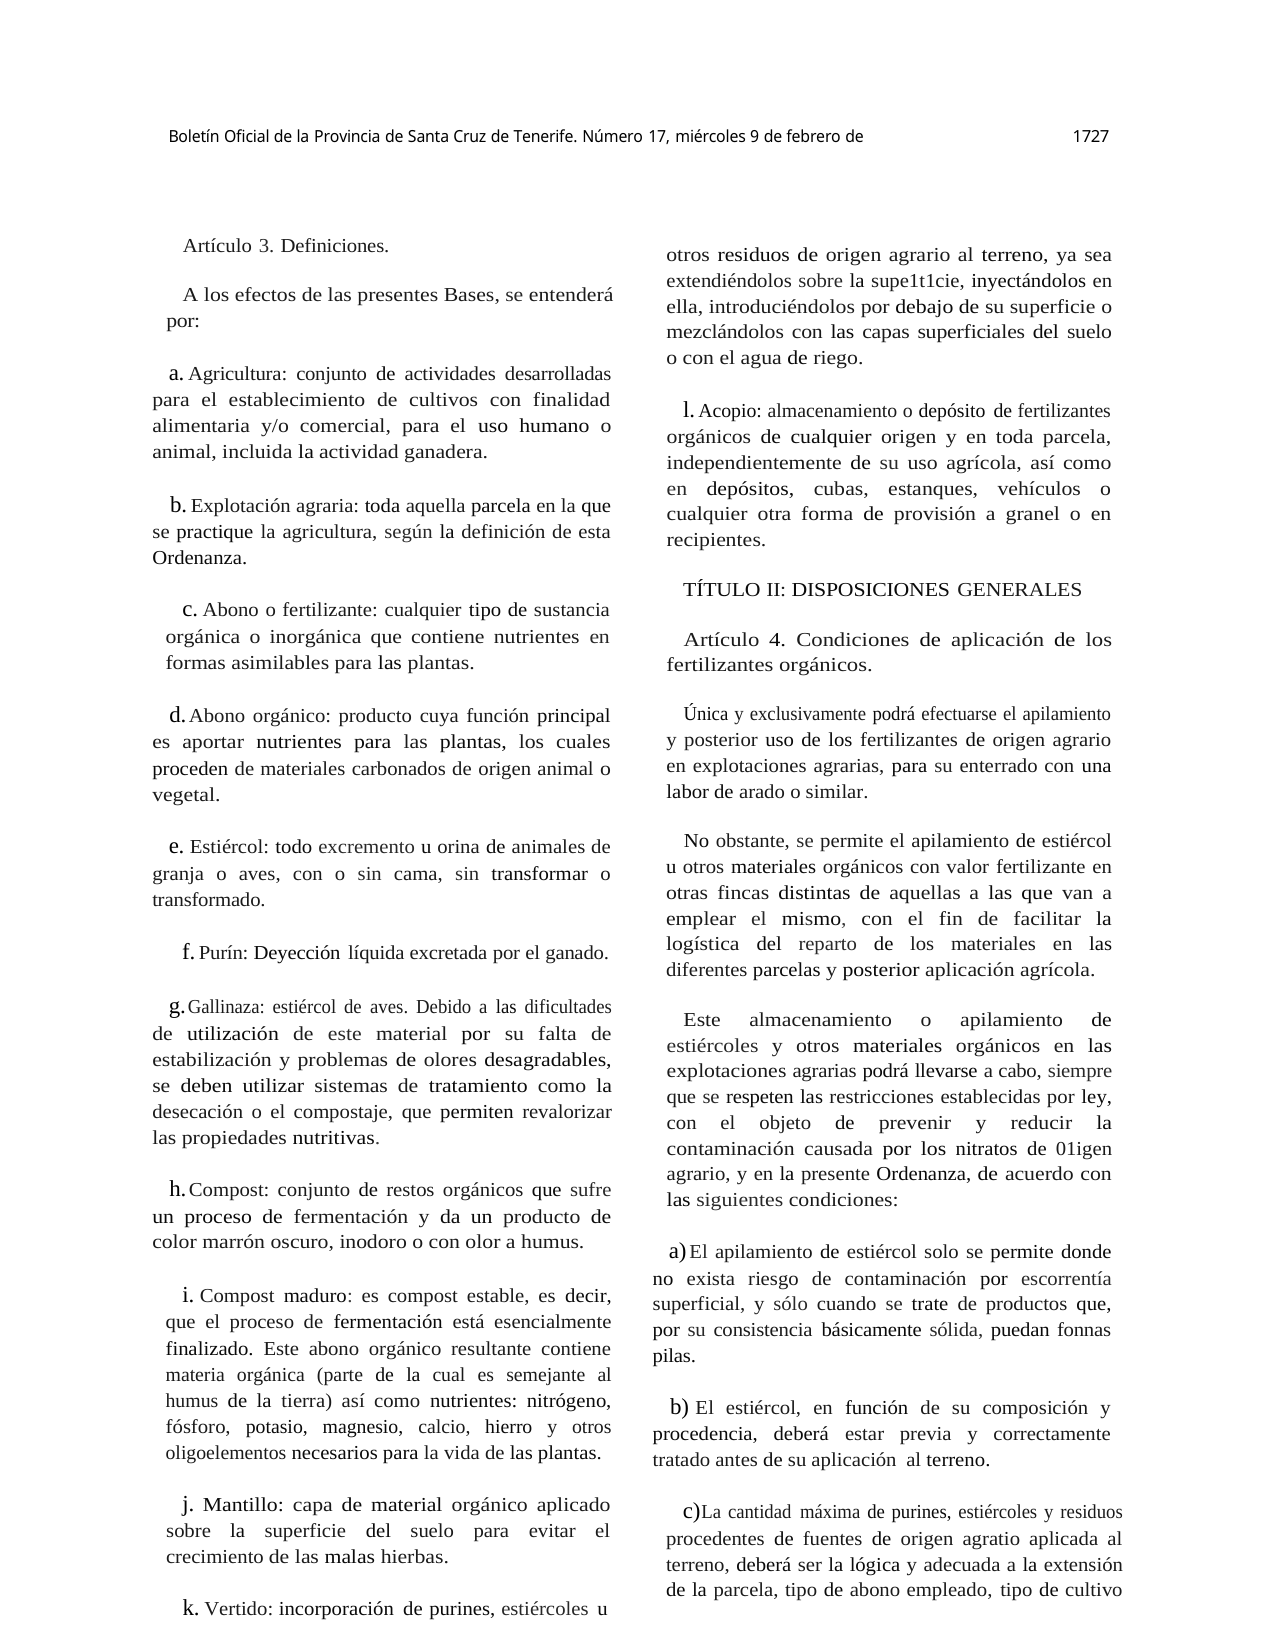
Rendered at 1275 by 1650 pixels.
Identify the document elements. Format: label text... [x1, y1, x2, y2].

text Artículo 3. Definiciones. [183, 234, 616, 256]
list Abono o fertilizante: cualquier tipo de sustancia orgánica o inorgánica que contiene nutrientes en formas asimilables para las plantas. [165, 595, 610, 674]
text A los efectos de las presentes Bases, se entenderá por: [166, 283, 616, 332]
list Agricultura: conjunto de actividades desarrolladas para el establecimiento de cultivos con finalidad alimentaria y/o comercial, para el uso humano o animal, incluida la actividad ganadera. [152, 358, 611, 463]
list Mantillo: capa de material orgánico aplicado sobre la superficie del suelo para evitar el crecimiento de las malas hierbas. [166, 1489, 610, 1568]
list El estiércol, en función de su composición y procedencia, deberá estar previa y correctamente tratado antes de su aplicación al terreno. [652, 1393, 1111, 1471]
list Estiércol: todo excremento u orina de animales de granja o aves, con o sin cama, sin transformar o transformado. [152, 832, 611, 911]
text Artículo 4. Condiciones de aplicación de los fertilizantes orgánicos. [666, 628, 1112, 676]
list Purín: Deyección líquida excretada por el ganado. [182, 938, 616, 964]
list Gallinaza: estiércol de aves. Debido a las dificultades de utilización de este material por su falta de estabilización y problemas de olores desagradables, se deben utilizar sistemas de tratamiento como la desecación o el compostaje, que permiten revalorizar las propiedades nutritivas. [152, 992, 612, 1149]
text No obstante, se permite el apilamiento de estiércol u otros materiales orgánicos con valor fertilizante en otras fincas distintas de aquellas a las que van a emplear el mismo, con el fin de facilitar la logística del reparto de los materiales en las diferentes parcelas y posterior aplicación agrícola. [666, 829, 1112, 981]
list Vertido: incorporación de purines, estiércoles u [182, 1594, 616, 1621]
text Este almacenamiento o apilamiento de estiércoles y otros materiales orgánicos en las explotaciones agrarias podrá llevarse a cabo, siempre que se respeten las restricciones establecidas por ley, con el objeto de prevenir y reducir la contaminación causada por los nitratos de 01igen agrario, y en la presente Ordenanza, de acuerdo con las siguientes condiciones: [666, 1008, 1112, 1211]
text otros residuos de origen agrario al terreno, ya sea extendiéndolos sobre la supe1t1cie, inyectándolos en ella, introduciéndolos por debajo de su superficie o mezclándolos con las capas superficiales del suelo o con el agua de riego. [666, 243, 1112, 369]
list Abono orgánico: producto cuya función principal es aportar nutrientes para las plantas, los cuales proceden de materiales carbonados de origen animal o vegetal. [152, 701, 611, 806]
text Única y exclusivamente podrá efectuarse el apilamiento y posterior uso de los fertilizantes de origen agrario en explotaciones agrarias, para su enterrado con una labor de arado o similar. [666, 702, 1111, 802]
list Explotación agraria: toda aquella parcela en la que se practique la agricultura, según la definición de esta Ordenanza. [152, 491, 611, 568]
list La cantidad máxima de purines, estiércoles y residuos procedentes de fuentes de origen agratio aplicada al terreno, deberá ser la lógica y adecuada a la extensión de la parcela, tipo de abono empleado, tipo de cultivo [666, 1498, 1123, 1601]
list El apilamiento de estiércol solo se permite donde no exista riesgo de contaminación por escorrentía superficial, y sólo cuando se trate de productos que, por su consistencia básicamente sólida, puedan fonnas pilas. [652, 1237, 1112, 1367]
text TÍTULO II: DISPOSICIONES GENERALES [683, 578, 1123, 601]
list Compost maduro: es compost estable, es decir, que el proceso de fermentación está esencialmente finalizado. Este abono orgánico resultante contiene materia orgánica (parte de la cual es semejante al humus de la tierra) así como nutrientes: nitrógeno, fósforo, potasio, magnesio, calcio, hierro y otros oligoelementos necesarios para la vida de las plantas. [165, 1281, 612, 1464]
list Acopio: almacenamiento o depósito de fertilizantes orgánicos de cualquier origen y en toda parcela, independientemente de su uso agrícola, así como en depósitos, cubas, estanques, vehículos o cualquier otra forma de provisión a granel o en recipientes. [666, 396, 1111, 551]
list Compost: conjunto de restos orgánicos que sufre un proceso de fermentación y da un producto de color marrón oscuro, inodoro o con olor a humus. [152, 1175, 611, 1253]
